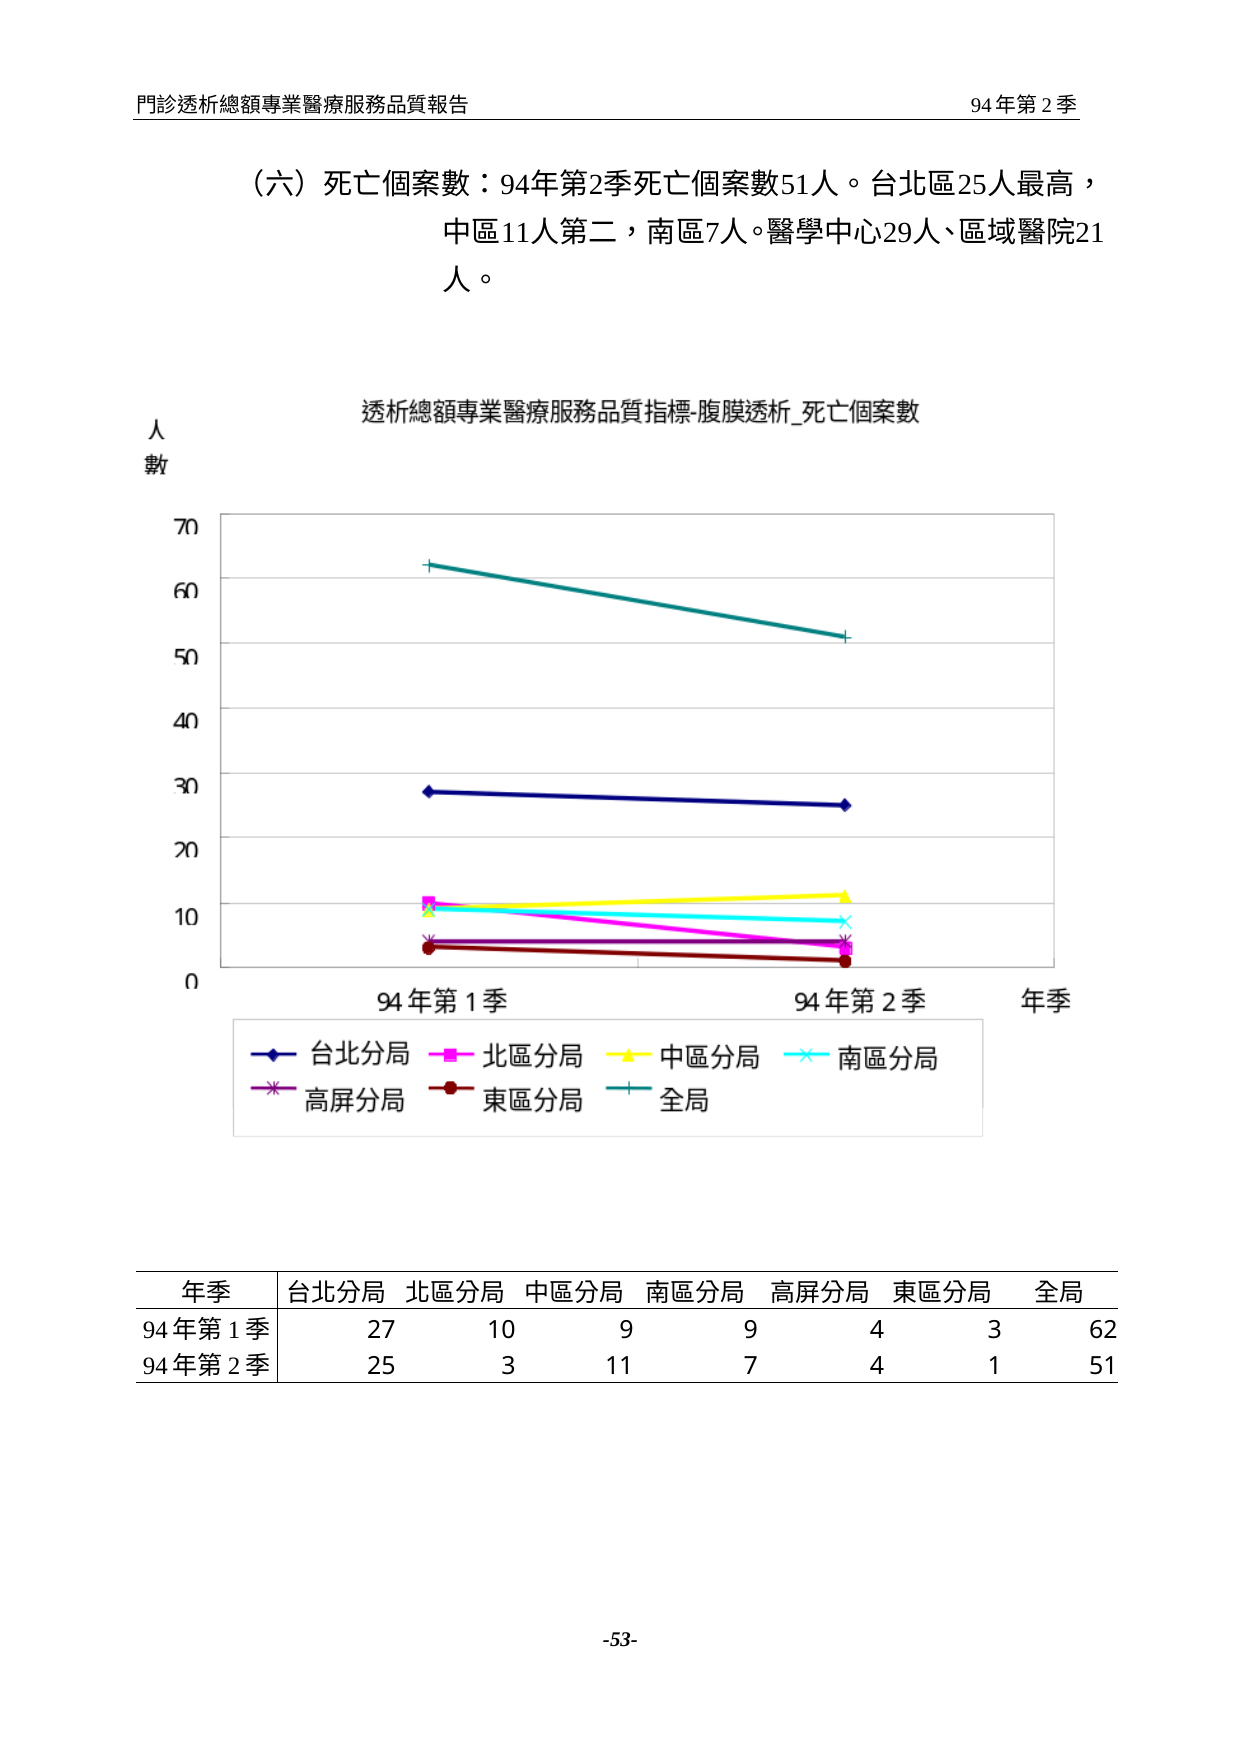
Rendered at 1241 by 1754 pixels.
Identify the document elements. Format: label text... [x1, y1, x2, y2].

table_header 北區分局 [395, 1272, 515, 1308]
table_header 全局 [1002, 1272, 1117, 1308]
table_cell 10 [395, 1309, 515, 1346]
table_cell 27 [278, 1309, 395, 1346]
table_cell 3 [395, 1346, 515, 1382]
table_cell 51 [1002, 1346, 1117, 1382]
table_header 高屏分局 [758, 1272, 884, 1308]
table_header 中區分局 [515, 1272, 633, 1308]
table_cell 62 [1002, 1309, 1117, 1346]
table_cell 25 [278, 1346, 395, 1382]
table_cell 7 [633, 1346, 757, 1382]
table_header 年季 [136, 1272, 277, 1308]
table_cell 1 [884, 1346, 1002, 1382]
table_cell 9 [515, 1309, 633, 1346]
table_cell 9 [633, 1309, 757, 1346]
table_header 南區分局 [633, 1272, 757, 1308]
table_cell 3 [884, 1309, 1002, 1346]
table_header 東區分局 [884, 1272, 1002, 1308]
table_cell 11 [515, 1346, 633, 1382]
table_cell 94年第2季 [136, 1346, 277, 1382]
table_cell 4 [758, 1346, 884, 1382]
table_header 台北分局 [278, 1272, 395, 1308]
table_cell 94年第1季 [136, 1309, 277, 1346]
list 死亡個案數：94年第2季死亡個案數51人。台北區25人最高，中區11人第二，南區7人。醫學中心29人、區域醫院21人。 [236, 156, 1104, 300]
table_cell 4 [758, 1309, 884, 1346]
